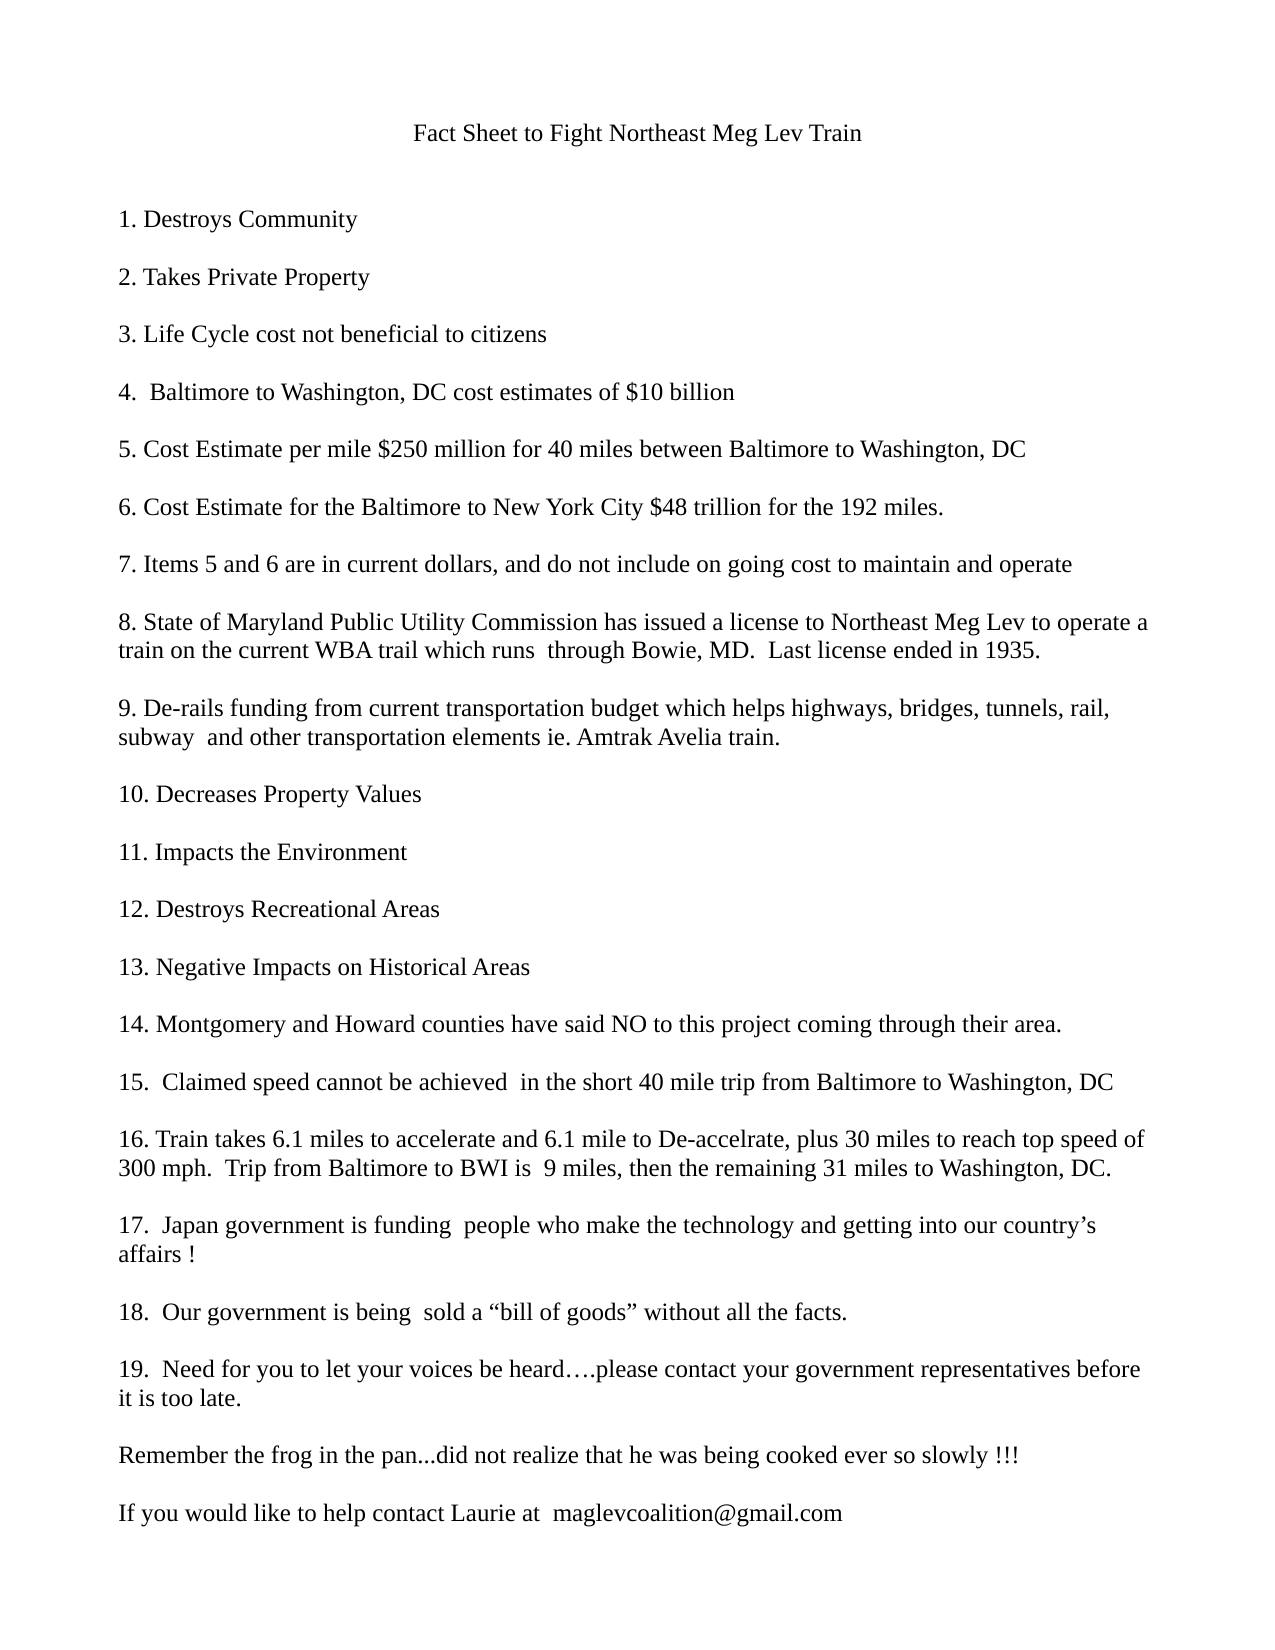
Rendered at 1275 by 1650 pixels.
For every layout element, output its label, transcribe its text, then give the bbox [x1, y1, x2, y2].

text 15. Claimed speed cannot be achieved in the short 40 mile trip from Baltimore to Washington, DC [118, 1067, 1157, 1096]
text 13. Negative Impacts on Historical Areas [118, 952, 1157, 981]
text 18. Our government is being sold a “bill of goods” without all the facts. [118, 1297, 1157, 1326]
text 9. De-rails funding from current transportation budget which helps highways, bridges, tunnels, rail, subway and other transportation elements ie. Amtrak Avelia train. [118, 693, 1157, 751]
text 8. State of Maryland Public Utility Commission has issued a license to Northeast Meg Lev to operate a train on the current WBA trail which runs through Bowie, MD. Last license ended in 1935. [118, 607, 1157, 664]
text 5. Cost Estimate per mile $250 million for 40 miles between Baltimore to Washington, DC [118, 434, 1157, 463]
text Remember the frog in the pan...did not realize that he was being cooked ever so slowly !!! [118, 1441, 1157, 1469]
text 14. Montgomery and Howard counties have said NO to this project coming through their area. [118, 1009, 1157, 1038]
text If you would like to help contact Laurie at maglevcoalition@gmail.com [118, 1498, 1157, 1527]
text 11. Impacts the Environment [118, 837, 1157, 866]
text Fact Sheet to Fight Northeast Meg Lev Train [118, 118, 1157, 147]
text 7. Items 5 and 6 are in current dollars, and do not include on going cost to maintain and operate [118, 549, 1157, 578]
text 12. Destroys Recreational Areas [118, 894, 1157, 923]
text 4. Baltimore to Washington, DC cost estimates of $10 billion [118, 377, 1157, 406]
text 10. Decreases Property Values [118, 779, 1157, 808]
text 17. Japan government is funding people who make the technology and getting into our country’s affairs ! [118, 1211, 1157, 1268]
text 2. Takes Private Property [118, 262, 1157, 291]
text 1. Destroys Community [118, 204, 1157, 233]
text 3. Life Cycle cost not beneficial to citizens [118, 319, 1157, 348]
text 16. Train takes 6.1 miles to accelerate and 6.1 mile to De-accelrate, plus 30 miles to reach top speed of 300 mph. Trip from Baltimore to BWI is 9 miles, then the remaining 31 miles to Washington, DC. [118, 1124, 1157, 1182]
text 19. Need for you to let your voices be heard….please contact your government representatives before it is too late. [118, 1354, 1157, 1412]
text 6. Cost Estimate for the Baltimore to New York City $48 trillion for the 192 miles. [118, 492, 1157, 521]
